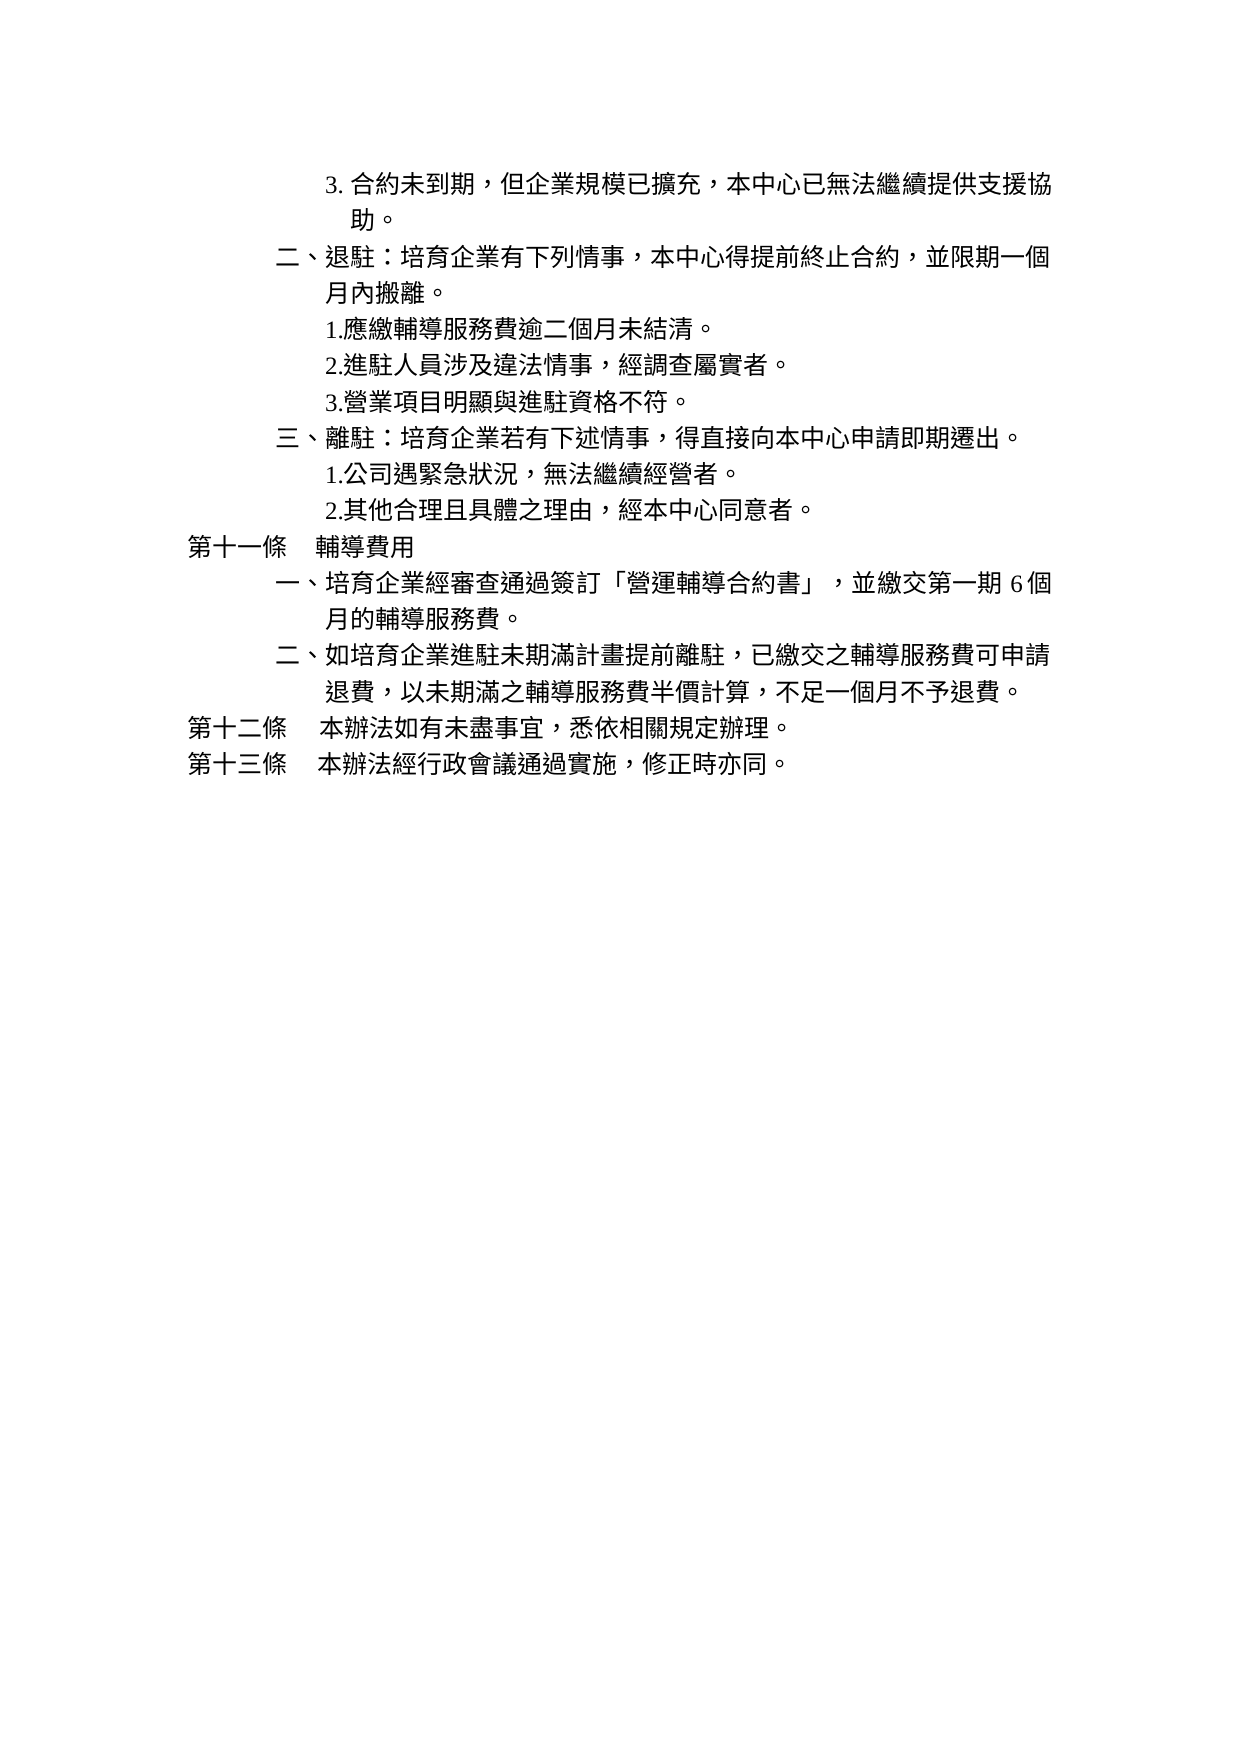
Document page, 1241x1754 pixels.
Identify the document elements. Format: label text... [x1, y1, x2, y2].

list 其他合理且具體之理由，經本中心同意者。 [325, 491, 1053, 527]
list 營業項目明顯與進駐資格不符。 [325, 382, 1053, 418]
list 培育企業經審查通過簽訂「營運輔導合約書」，並繳交第一期6個月的輔導服務費。 [275, 563, 1053, 636]
list 退駐：培育企業有下列情事，本中心得提前終止合約，並限期一個月內搬離。 [275, 237, 1053, 309]
list 應繳輔導服務費逾二個月未結清。 [325, 309, 1053, 346]
list 合約未到期，但企業規模已擴充，本中心已無法繼續提供支援協助。 [325, 164, 1053, 237]
list 如培育企業進駐未期滿計畫提前離駐，已繳交之輔導服務費可申請退費，以未期滿之輔導服務費半價計算，不足一個月不予退費。 [275, 636, 1053, 708]
list 離駐：培育企業若有下述情事，得直接向本中心申請即期遷出。 [275, 418, 1053, 454]
list 輔導費用 [187, 527, 1053, 563]
list 公司遇緊急狀況，無法繼續經營者。 [325, 454, 1053, 491]
list 本辦法經行政會議通過實施，修正時亦同。 [187, 744, 1053, 781]
list 本辦法如有未盡事宜，悉依相關規定辦理。 [187, 708, 1053, 744]
list 進駐人員涉及違法情事，經調查屬實者。 [325, 346, 1053, 382]
